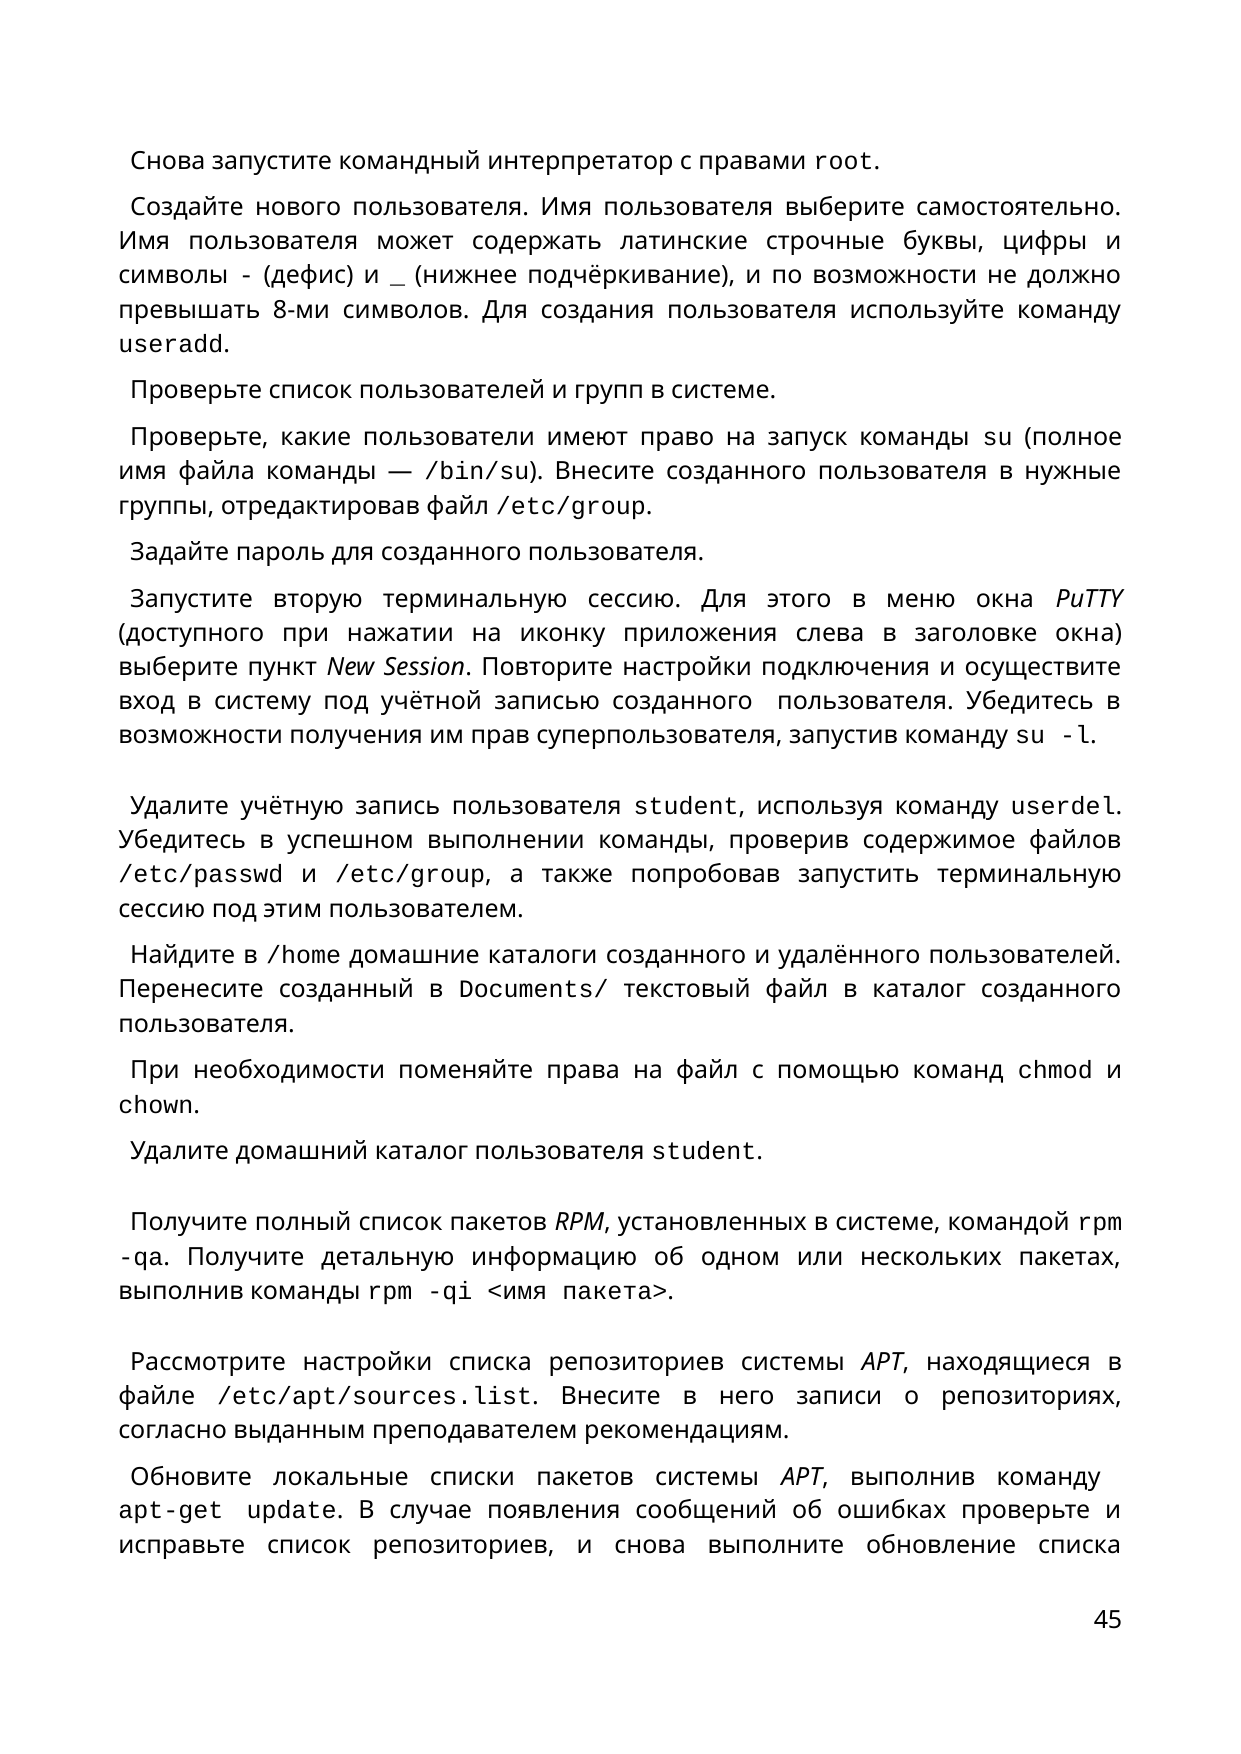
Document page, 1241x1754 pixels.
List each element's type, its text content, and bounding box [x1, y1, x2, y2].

text Рассмотрите настройки списка репозиториев системы APT, находящиеся в файле /etc/apt/sources.list. Внесите в него записи о репозиториях, согласно выданным преподавателем рекомендациям. [118, 1343, 1122, 1446]
text Снова запустите командный интерпретатор с правами root. [118, 142, 1122, 177]
text Проверьте список пользователей и групп в системе. [118, 372, 1122, 406]
text При необходимости поменяйте права на файл с помощью команд chmod и chown. [118, 1052, 1122, 1121]
text Запустите вторую терминальную сессию. Для этого в меню окна PuTTY (доступного при нажатии на иконку приложения слева в заголовке окна) выберите пункт New Session. Повторите настройки подключения и осуществите вход в систему под учётной записью созданного пользователя. Убедитесь в возможности получения им прав суперпользователя, запустив команду su -l. [118, 581, 1122, 751]
text Удалите домашний каталог пользователя student. [118, 1133, 1122, 1167]
text Обновите локальные списки пакетов системы APT, выполнив команду apt-get update. В случае появления сообщений об ошибках проверьте и исправьте список репозиториев, и снова выполните обновление списка [118, 1458, 1122, 1561]
text Найдите в /home домашние каталоги созданного и удалённого пользователей. Перенесите созданный в Documents/ текстовый файл в каталог созданного пользователя. [118, 937, 1122, 1039]
text Получите полный список пакетов RPM, установленных в системе, командой rpm -qa. Получите детальную информацию об одном или нескольких пакетах, выполнив команды rpm -qi <имя пакета>. [118, 1204, 1122, 1307]
text Удалите учётную запись пользователя student, используя команду userdel. Убедитесь в успешном выполнении команды, проверив содержимое файлов /etc/passwd и /etc/group, а также попробовав запустить терминальную сессию под этим пользователем. [118, 788, 1122, 924]
text Задайте пароль для созданного пользователя. [118, 534, 1122, 568]
text Проверьте, какие пользователи имеют право на запуск команды su (полное имя файла команды — /bin/su). Внесите созданного пользователя в нужные группы, отредактировав файл /etc/group. [118, 419, 1122, 522]
text Создайте нового пользователя. Имя пользователя выберите самостоятельно. Имя пользователя может содержать латинские строчные буквы, цифры и символы - (дефис) и _ (нижнее подчёркивание), и по возможности не должно превышать 8-ми символов. Для создания пользователя используйте команду useradd. [118, 189, 1122, 360]
